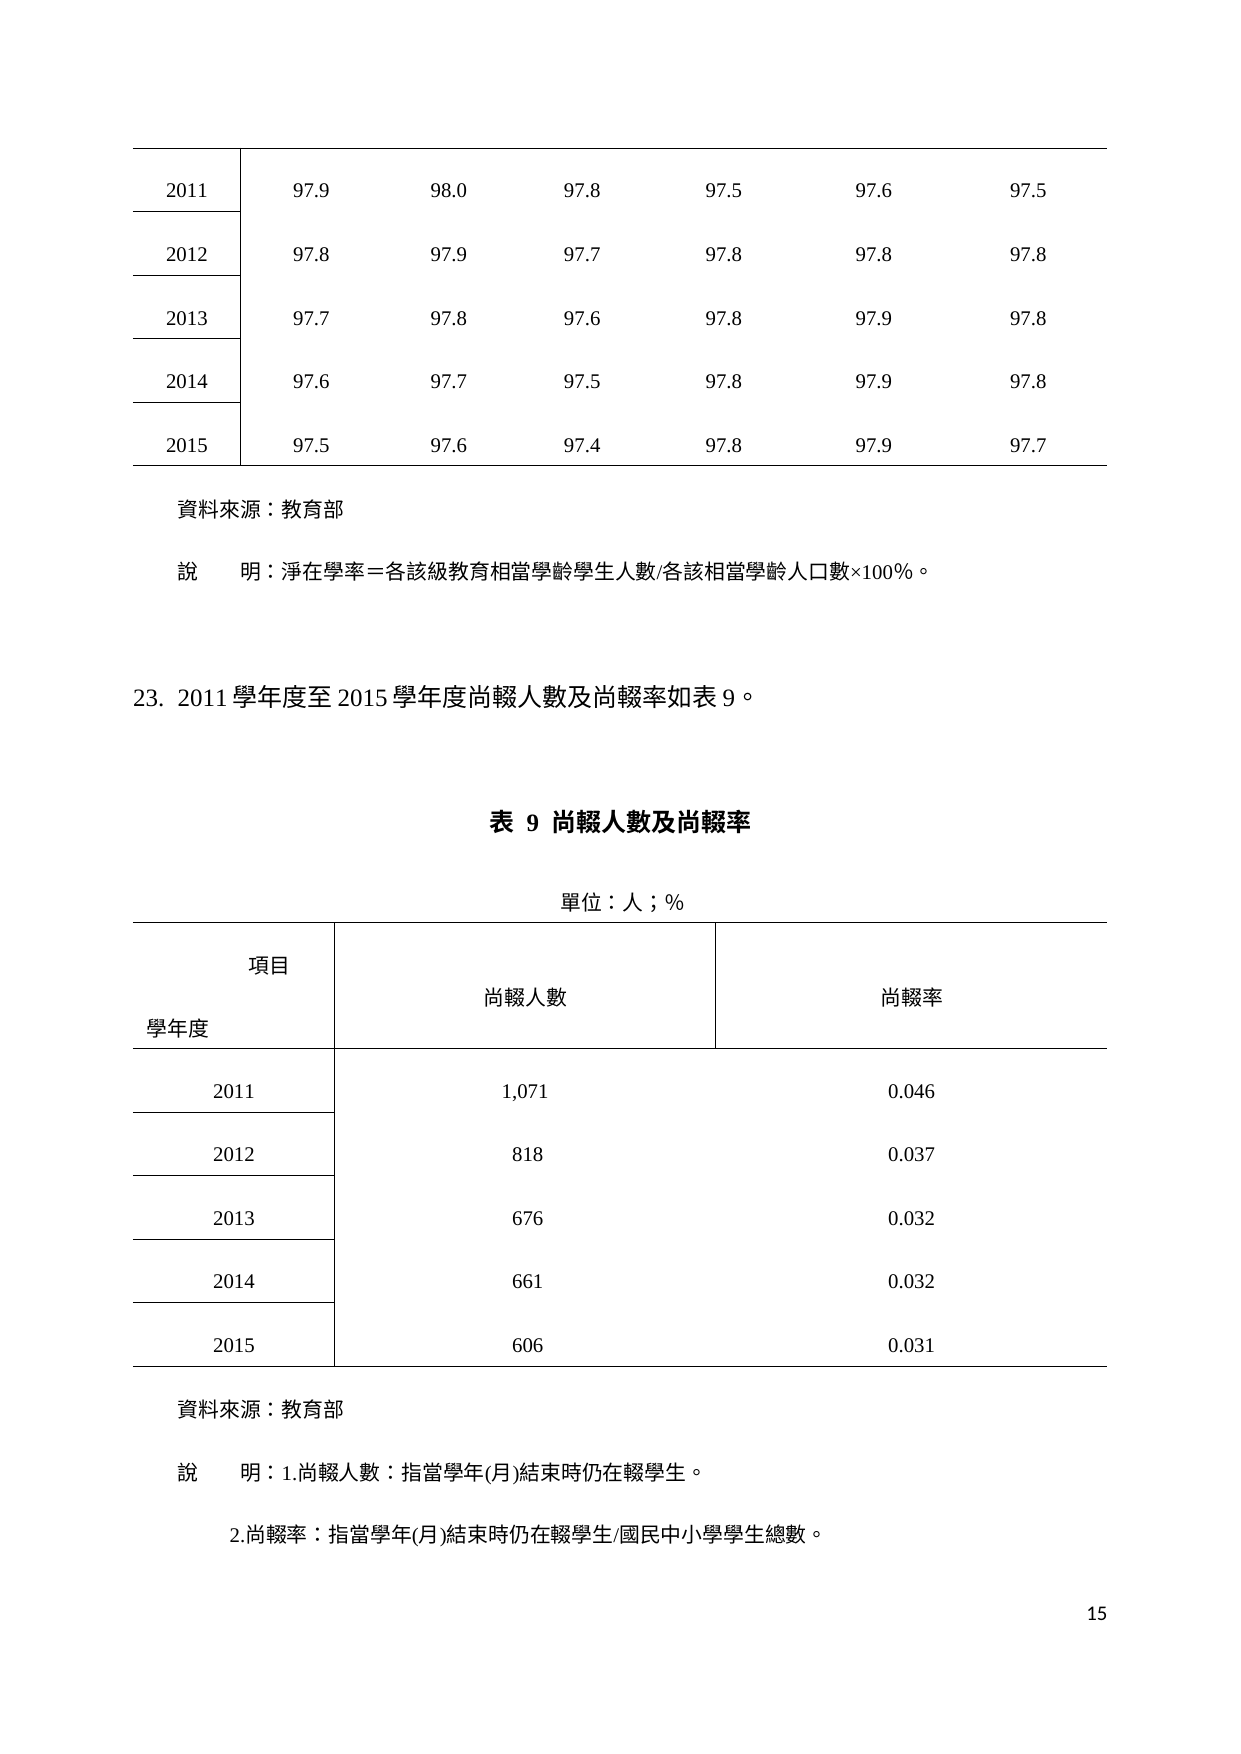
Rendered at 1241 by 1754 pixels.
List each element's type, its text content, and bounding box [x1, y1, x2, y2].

table_header 尚輟人數 [335, 923, 715, 1048]
table_cell 661 [335, 1239, 715, 1302]
table_cell 2011 [133, 149, 240, 211]
text 單位：人；％ [133, 859, 1113, 922]
table_cell 97.7 [949, 402, 1107, 465]
table_cell 97.6 [799, 149, 948, 211]
table_cell 0.037 [715, 1112, 1107, 1175]
table_cell 97.8 [649, 402, 798, 465]
table_cell 2015 [133, 1303, 334, 1366]
table_cell 818 [335, 1112, 715, 1175]
table_cell 97.9 [799, 275, 948, 338]
table_cell 2015 [133, 403, 240, 465]
text 說 明：淨在學率＝各該級教育相當學齡學生人數/各該相當學齡人口數×100％。 [133, 529, 1107, 591]
table_cell 2013 [133, 1176, 334, 1239]
table_cell 97.7 [382, 338, 515, 402]
table_cell 2011 [133, 1049, 334, 1112]
table_cell 2012 [133, 1113, 334, 1175]
text 資料來源：教育部 [133, 1367, 1107, 1429]
table_cell 97.8 [949, 338, 1107, 402]
table_cell 97.7 [515, 211, 649, 275]
table_cell 0.031 [715, 1302, 1107, 1366]
table_cell 98.0 [382, 149, 515, 211]
table_cell 97.9 [799, 338, 948, 402]
table_cell 97.6 [382, 402, 515, 465]
table_cell 97.8 [949, 211, 1107, 275]
table_cell 2012 [133, 212, 240, 275]
table_cell 97.6 [241, 338, 382, 402]
table_header 項目 學年度 [133, 923, 334, 1048]
table_cell 0.032 [715, 1175, 1107, 1239]
table_cell 97.8 [515, 149, 649, 211]
table_cell 2014 [133, 339, 240, 402]
table_cell 97.8 [649, 275, 798, 338]
table_cell 97.5 [649, 149, 798, 211]
table_cell 97.9 [382, 211, 515, 275]
table_cell 97.9 [799, 402, 948, 465]
table_cell 97.4 [515, 402, 649, 465]
table_cell 97.8 [649, 211, 798, 275]
table_header 尚輟率 [716, 923, 1107, 1048]
text 2.尚輟率：指當學年(月)結束時仍在輟學生/國民中小學學生總數。 [133, 1492, 1107, 1554]
table_cell 606 [335, 1302, 715, 1366]
table_cell 97.9 [241, 149, 382, 211]
table_cell 97.5 [949, 149, 1107, 211]
text 資料來源：教育部 [133, 466, 1107, 529]
table_cell 97.5 [241, 402, 382, 465]
table_cell 97.5 [515, 338, 649, 402]
text 說 明：1.尚輟人數：指當學年(月)結束時仍在輟學生。 [133, 1429, 1107, 1492]
list 2011學年度至2015學年度尚輟人數及尚輟率如表9。 [133, 654, 1107, 716]
table_cell 2013 [133, 276, 240, 338]
table_cell 97.8 [382, 275, 515, 338]
table_cell 0.046 [715, 1049, 1107, 1112]
table_cell 676 [335, 1175, 715, 1239]
table_cell 97.6 [515, 275, 649, 338]
table_cell 2014 [133, 1240, 334, 1302]
table_cell 97.8 [799, 211, 948, 275]
table_cell 1,071 [335, 1049, 715, 1112]
table_cell 0.032 [715, 1239, 1107, 1302]
text 表 9 尚輟人數及尚輟率 [133, 779, 1107, 841]
table_cell 97.8 [949, 275, 1107, 338]
table_cell 97.8 [241, 211, 382, 275]
table_cell 97.8 [649, 338, 798, 402]
table_cell 97.7 [241, 275, 382, 338]
